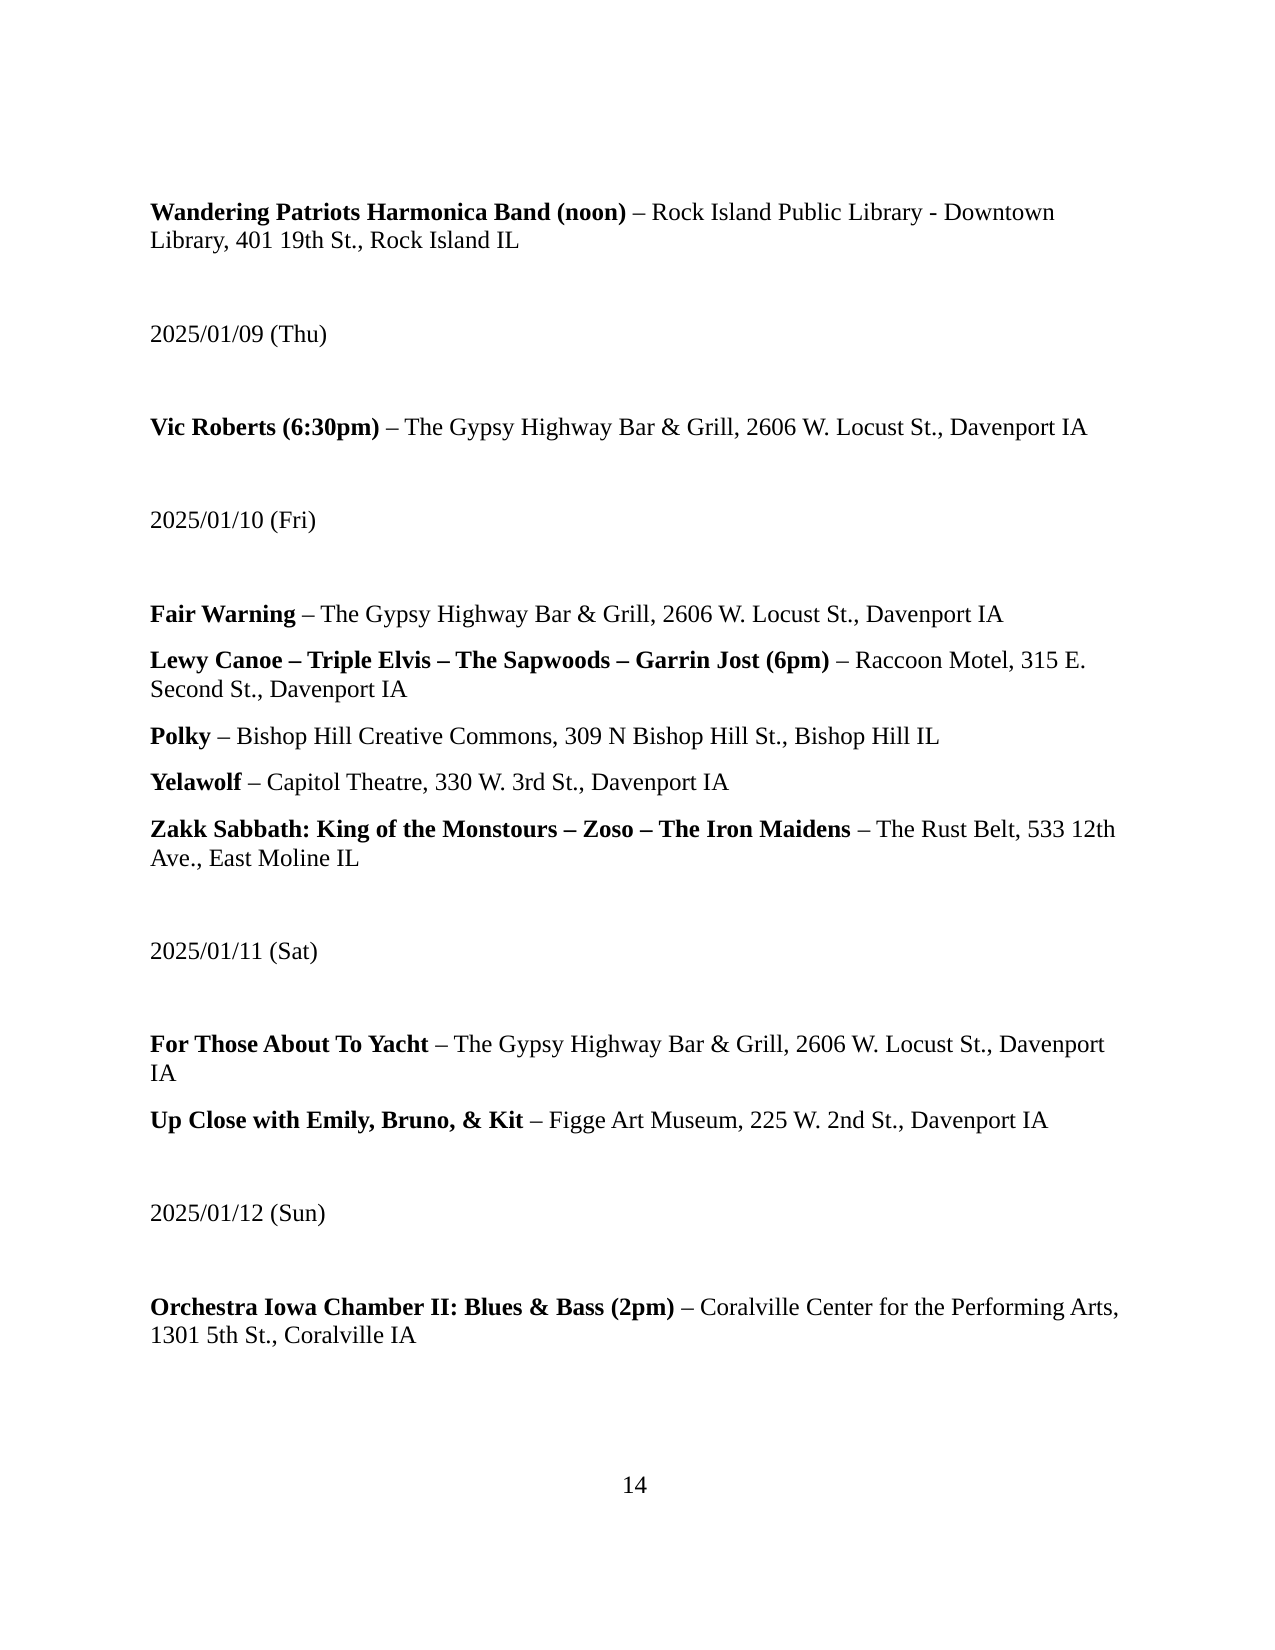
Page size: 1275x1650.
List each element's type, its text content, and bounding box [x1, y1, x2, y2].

text 2025/01/09 (Thu) [150, 319, 1125, 347]
text Orchestra Iowa Chamber II: Blues & Bass (2pm) – Coralville Center for the Performing Arts, 1301 5th St., Coralville IA [150, 1292, 1125, 1349]
text Fair Warning – The Gypsy Highway Bar & Grill, 2606 W. Locust St., Davenport IA [150, 599, 1125, 627]
text Polky – Bishop Hill Creative Commons, 309 N Bishop Hill St., Bishop Hill IL [150, 721, 1125, 749]
text Up Close with Emily, Bruno, & Kit – Figge Art Museum, 225 W. 2nd St., Davenport IA [150, 1105, 1125, 1134]
text 2025/01/12 (Sun) [150, 1198, 1125, 1227]
text Zakk Sabbath: King of the Monstours – Zoso – The Iron Maidens – The Rust Belt, 533 12th Ave., East Moline IL [150, 814, 1125, 872]
text 2025/01/10 (Fri) [150, 505, 1125, 534]
text 2025/01/11 (Sat) [150, 936, 1125, 965]
text Lewy Canoe – Triple Elvis – The Sapwoods – Garrin Jost (6pm) – Raccoon Motel, 315 E. Second St., Davenport IA [150, 645, 1125, 703]
text Yelawolf – Capitol Theatre, 330 W. 3rd St., Davenport IA [150, 767, 1125, 796]
text Wandering Patriots Harmonica Band (noon) – Rock Island Public Library - Downtown Library, 401 19th St., Rock Island IL [150, 197, 1125, 254]
text Vic Roberts (6:30pm) – The Gypsy Highway Bar & Grill, 2606 W. Locust St., Davenport IA [150, 412, 1125, 441]
text For Those About To Yacht – The Gypsy Highway Bar & Grill, 2606 W. Locust St., Davenport IA [150, 1029, 1125, 1087]
